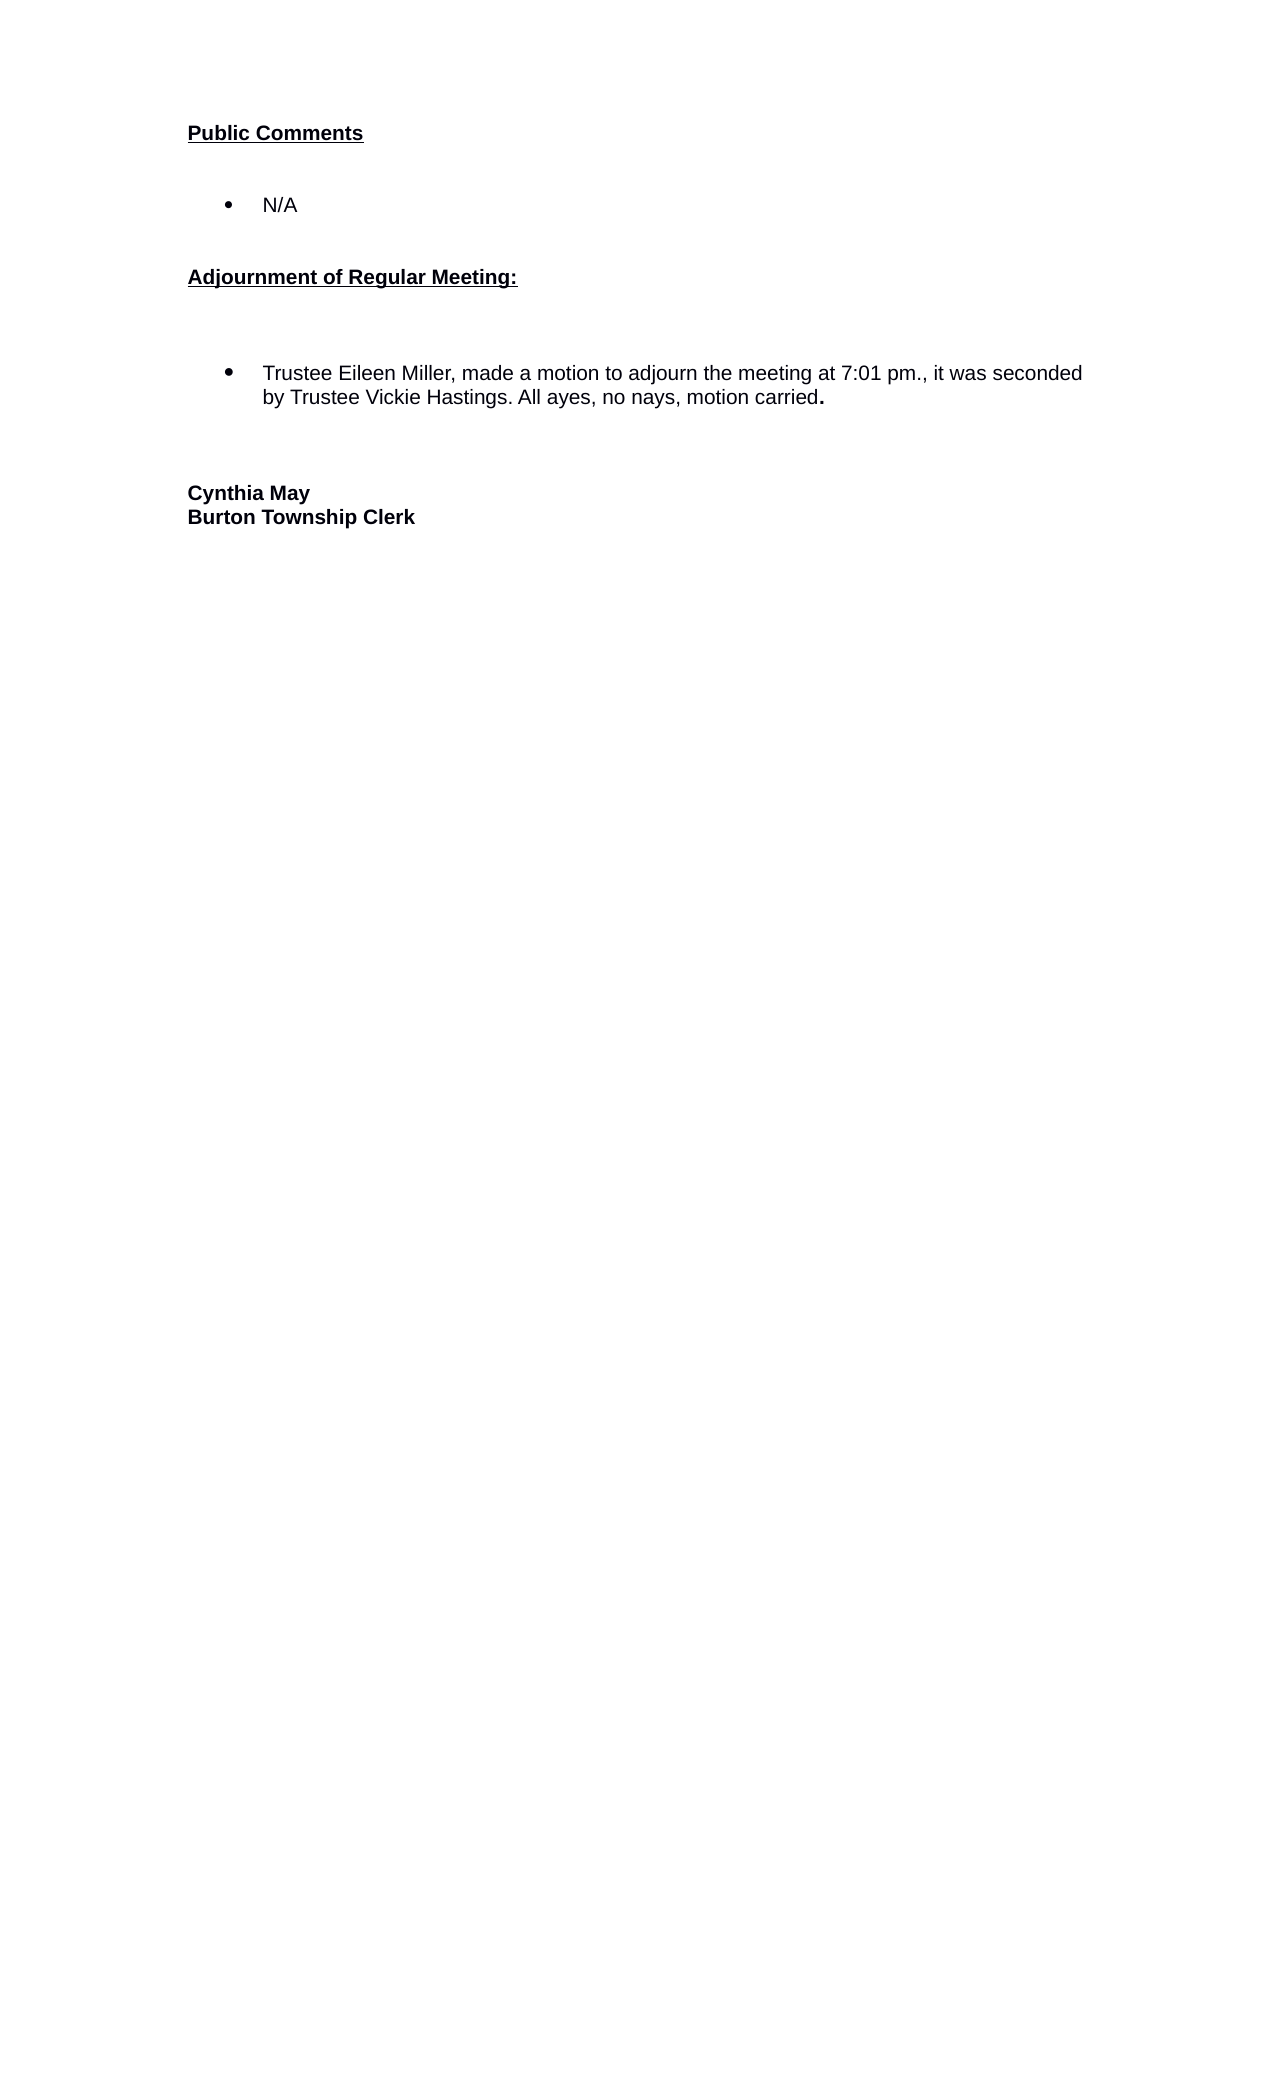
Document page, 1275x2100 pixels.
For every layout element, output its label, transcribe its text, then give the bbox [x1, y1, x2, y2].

text Burton Township Clerk [187, 505, 1087, 529]
text Public Comments [187, 121, 1087, 145]
list Trustee Eileen Miller, made a motion to adjourn the meeting at 7:01 pm., it was seconded by Trustee Vickie Hastings. All ayes, no nays, motion carried. [225, 361, 1087, 409]
text Cynthia May [187, 481, 1087, 505]
text Adjournment of Regular Meeting: [187, 265, 1087, 289]
list N/A [225, 193, 1087, 217]
